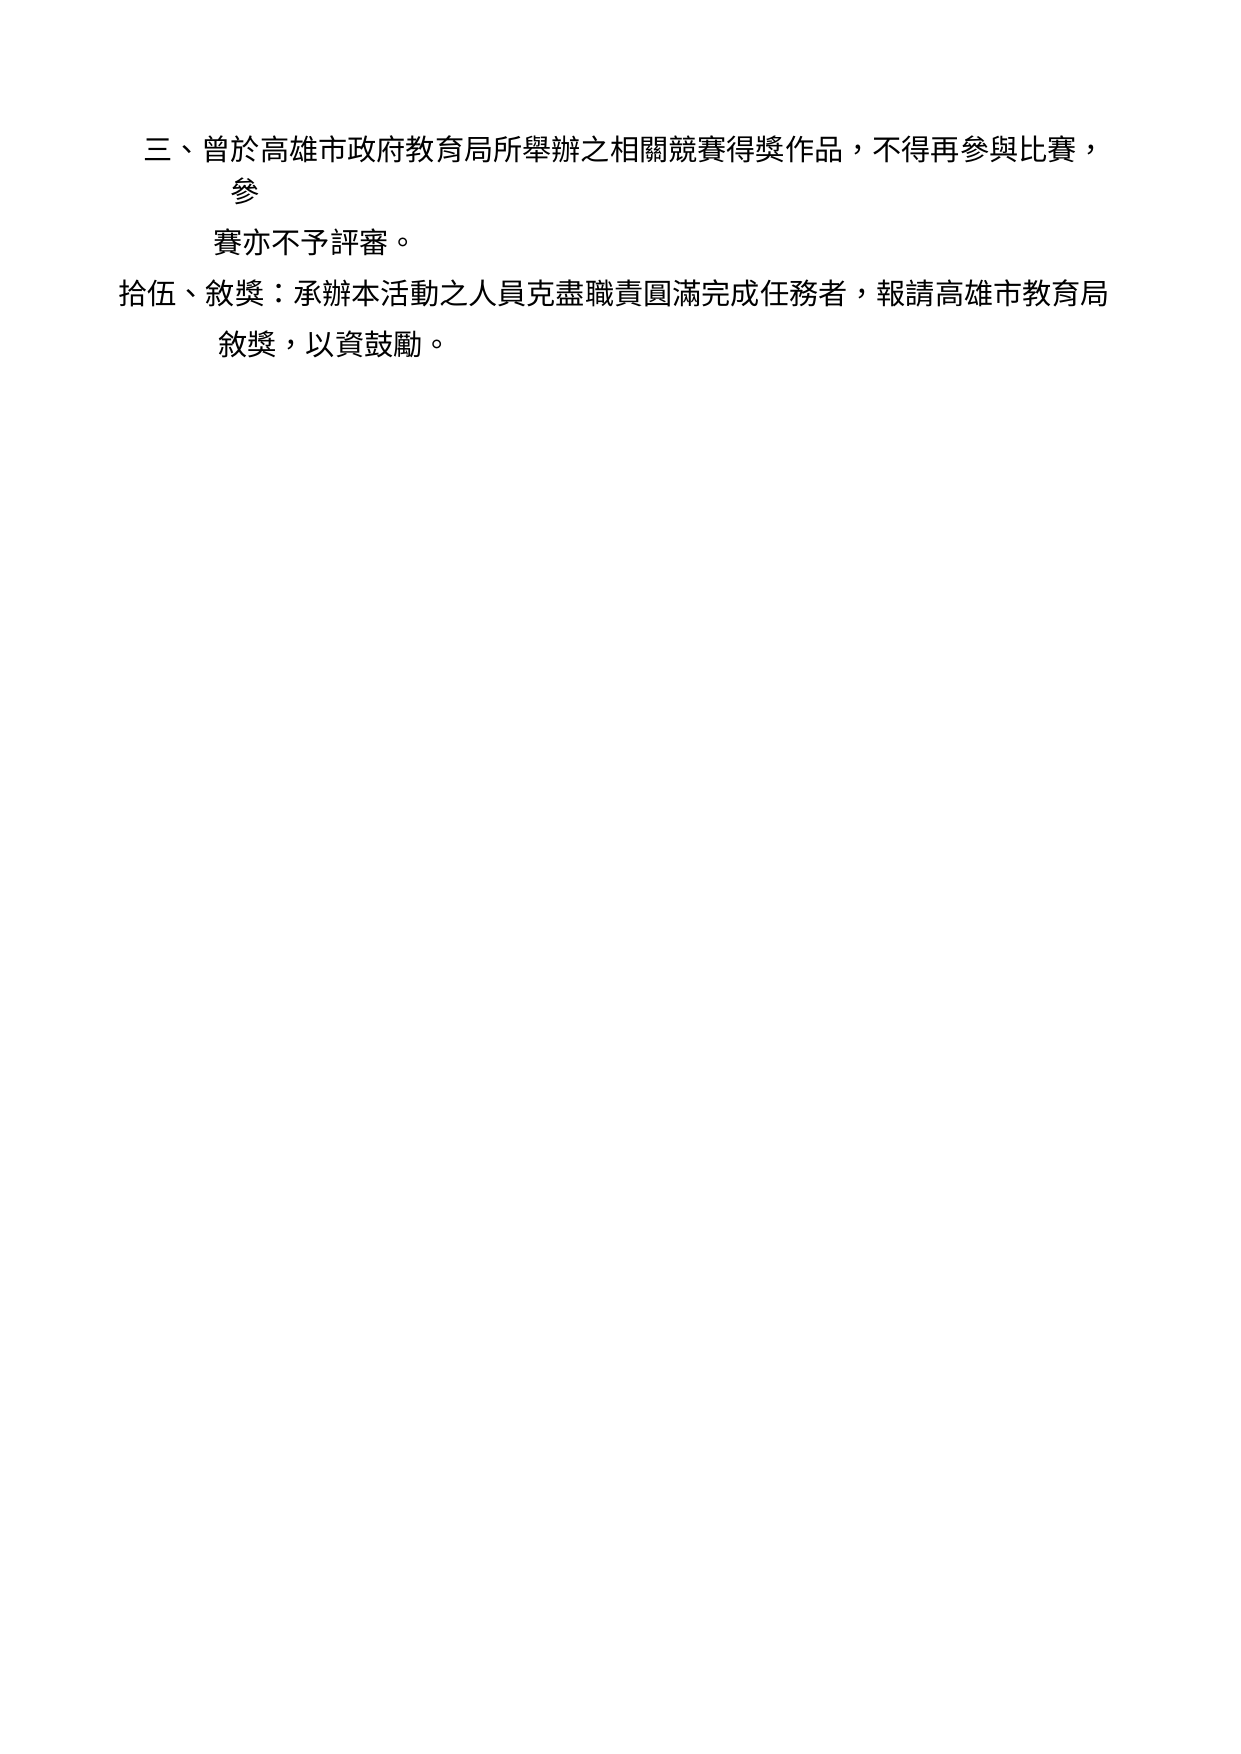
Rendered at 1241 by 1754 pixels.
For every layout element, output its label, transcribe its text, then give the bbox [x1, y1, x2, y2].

text 敘獎，以資鼓勵。 [218, 322, 1122, 363]
text 拾伍、敘獎：承辦本活動之人員克盡職責圓滿完成任務者，報請高雄市教育局 [118, 271, 1122, 312]
text 賽亦不予評審。 [143, 220, 1122, 261]
text 三、曾於高雄市政府教育局所舉辦之相關競賽得獎作品，不得再參與比賽，參 [143, 127, 1122, 210]
